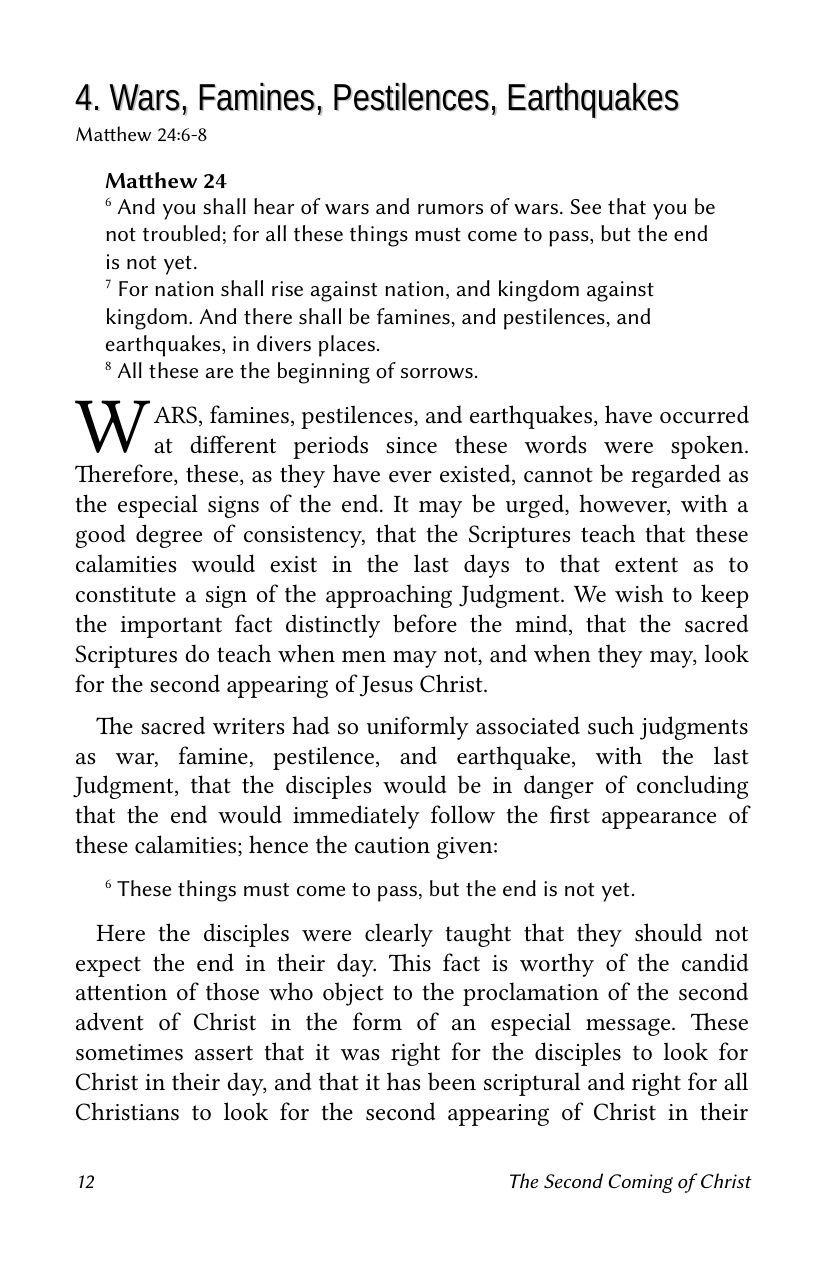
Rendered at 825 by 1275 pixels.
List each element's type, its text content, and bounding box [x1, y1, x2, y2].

text Here the disciples were clearly taught that they should not expect the end in their day. This fact is worthy of the candid attention of those who object to the proclamation of the second advent of Christ in the form of an especial message. These sometimes assert that it was right for the disciples to look for Christ in their day, and that it has been scriptural and right for all Christians to look for the second appearing of Christ in their [75, 919, 750, 1127]
text 6 And you shall hear of wars and rumors of wars. See that you be not troubled; for all these things must come to pass, but the end is not yet. [105, 194, 720, 275]
title Wars, Famines, Pestilences, Earthquakes [75, 75, 750, 118]
text 7 For nation shall rise against nation, and kingdom against kingdom. And there shall be famines, and pestilences, and earthquakes, in divers places. [105, 276, 720, 357]
text Matthew 24 [105, 168, 750, 194]
text 8 All these are the beginning of sorrows. [105, 358, 720, 384]
text The sacred writers had so uniformly associated such judgments as war, famine, pestilence, and earthquake, with the last Judgment, that the disciples would be in danger of concluding that the end would immediately follow the first appearance of these calamities; hence the caution given: [75, 712, 750, 860]
text WARS, famines, pestilences, and earthquakes, have occurred at different periods since these words were spoken. Therefore, these, as they have ever existed, cannot be regarded as the especial signs of the end. It may be urged, however, with a good degree of consistency, that the Scriptures teach that these calamities would exist in the last days to that extent as to constitute a sign of the approaching Judgment. We wish to keep the important fact distinctly before the mind, that the sacred Scriptures do teach when men may not, and when they may, look for the second appearing of Jesus Christ. [75, 401, 750, 698]
text 6 These things must come to pass, but the end is not yet. [105, 876, 720, 902]
text Matthew 24:6-8 [75, 123, 750, 147]
